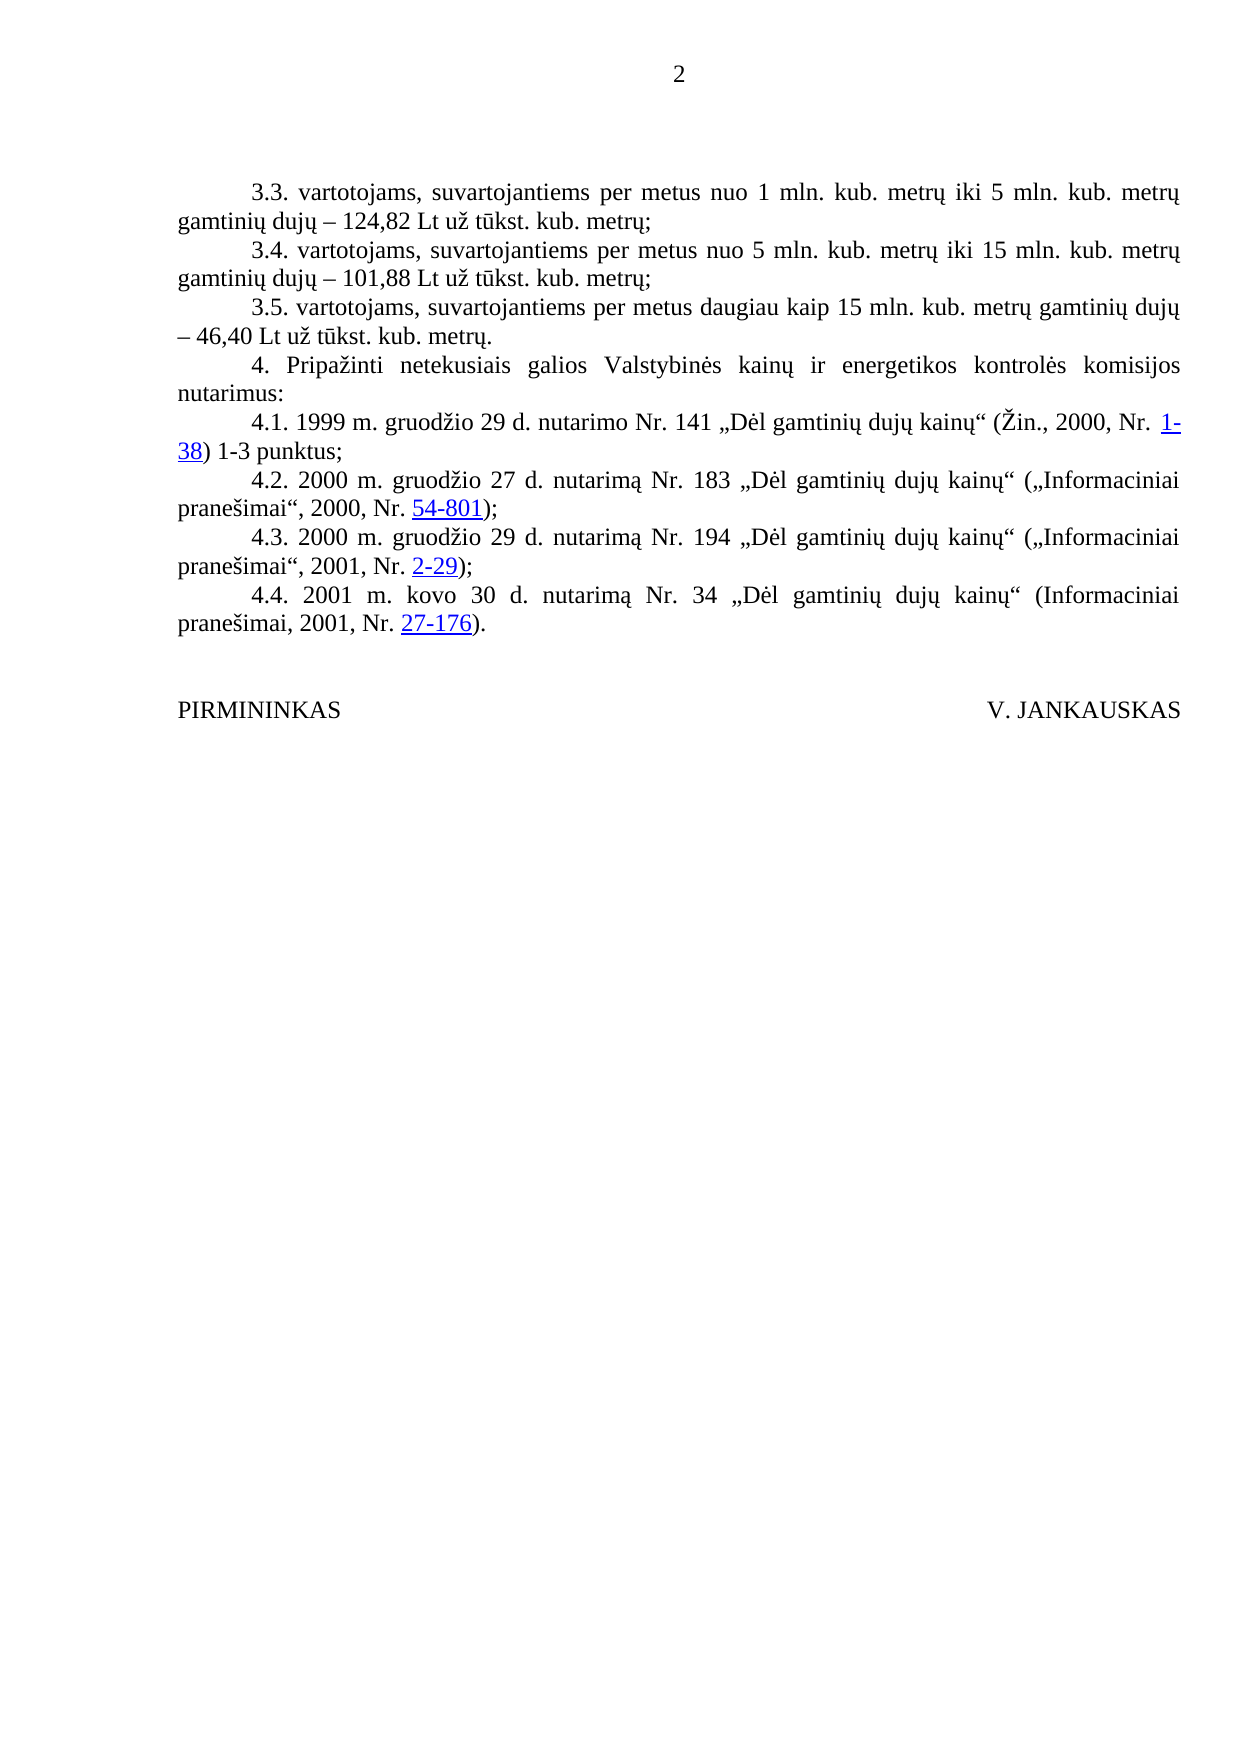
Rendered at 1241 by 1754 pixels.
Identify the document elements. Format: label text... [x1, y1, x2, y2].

text 4.2. 2000 m. gruodžio 27 d. nutarimą Nr. 183 „Dėl gamtinių dujų kainų“ („Informaciniai pranešimai“, 2000, Nr. 54-801); [177, 465, 1181, 522]
text 3.3. vartotojams, suvartojantiems per metus nuo 1 mln. kub. metrų iki 5 mln. kub. metrų gamtinių dujų – 124,82 Lt už tūkst. kub. metrų; [177, 177, 1181, 235]
text 4.3. 2000 m. gruodžio 29 d. nutarimą Nr. 194 „Dėl gamtinių dujų kainų“ („Informaciniai pranešimai“, 2001, Nr. 2-29); [177, 522, 1181, 580]
text 4.4. 2001 m. kovo 30 d. nutarimą Nr. 34 „Dėl gamtinių dujų kainų“ (Informaciniai pranešimai, 2001, Nr. 27-176). [177, 580, 1181, 637]
text 4. Pripažinti netekusiais galios Valstybinės kainų ir energetikos kontrolės komisijos nutarimus: [177, 350, 1181, 407]
text 3.4. vartotojams, suvartojantiems per metus nuo 5 mln. kub. metrų iki 15 mln. kub. metrų gamtinių dujų – 101,88 Lt už tūkst. kub. metrų; [177, 235, 1181, 292]
text PIRMININKAS V. JANKAUSKAS [177, 695, 1181, 723]
text 3.5. vartotojams, suvartojantiems per metus daugiau kaip 15 mln. kub. metrų gamtinių dujų – 46,40 Lt už tūkst. kub. metrų. [177, 292, 1181, 350]
text 4.1. 1999 m. gruodžio 29 d. nutarimo Nr. 141 „Dėl gamtinių dujų kainų“ (Žin., 2000, Nr. 1-38) 1-3 punktus; [177, 407, 1181, 465]
